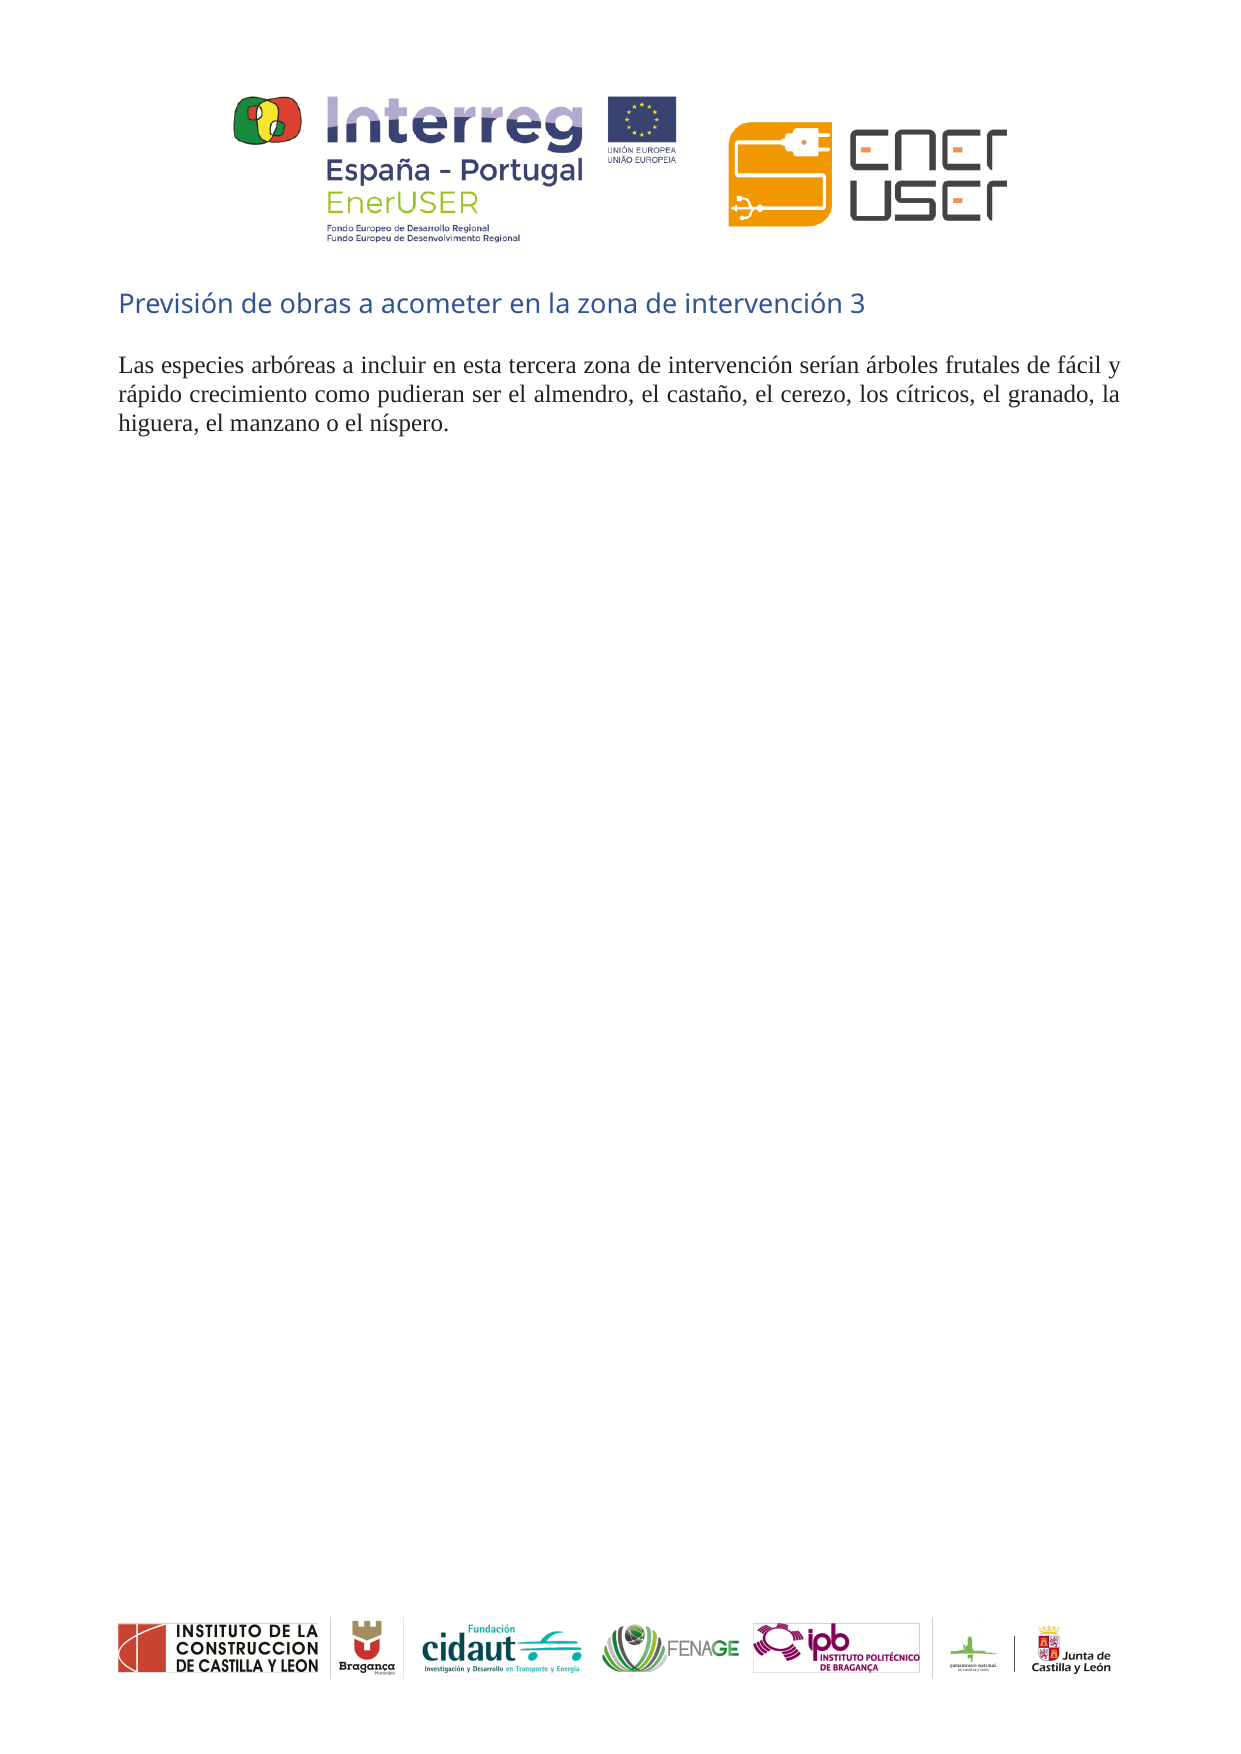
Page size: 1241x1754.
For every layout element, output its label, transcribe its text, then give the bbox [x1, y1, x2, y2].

subtitle Previsión de obras a acometer en la zona de intervención 3 [118, 285, 1122, 322]
text Las especies arbóreas a incluir en esta tercera zona de intervención serían árboles frutales de fácil y rápido crecimiento como pudieran ser el almendro, el castaño, el cerezo, los cítricos, el granado, la higuera, el manzano o el níspero. [118, 350, 1122, 437]
